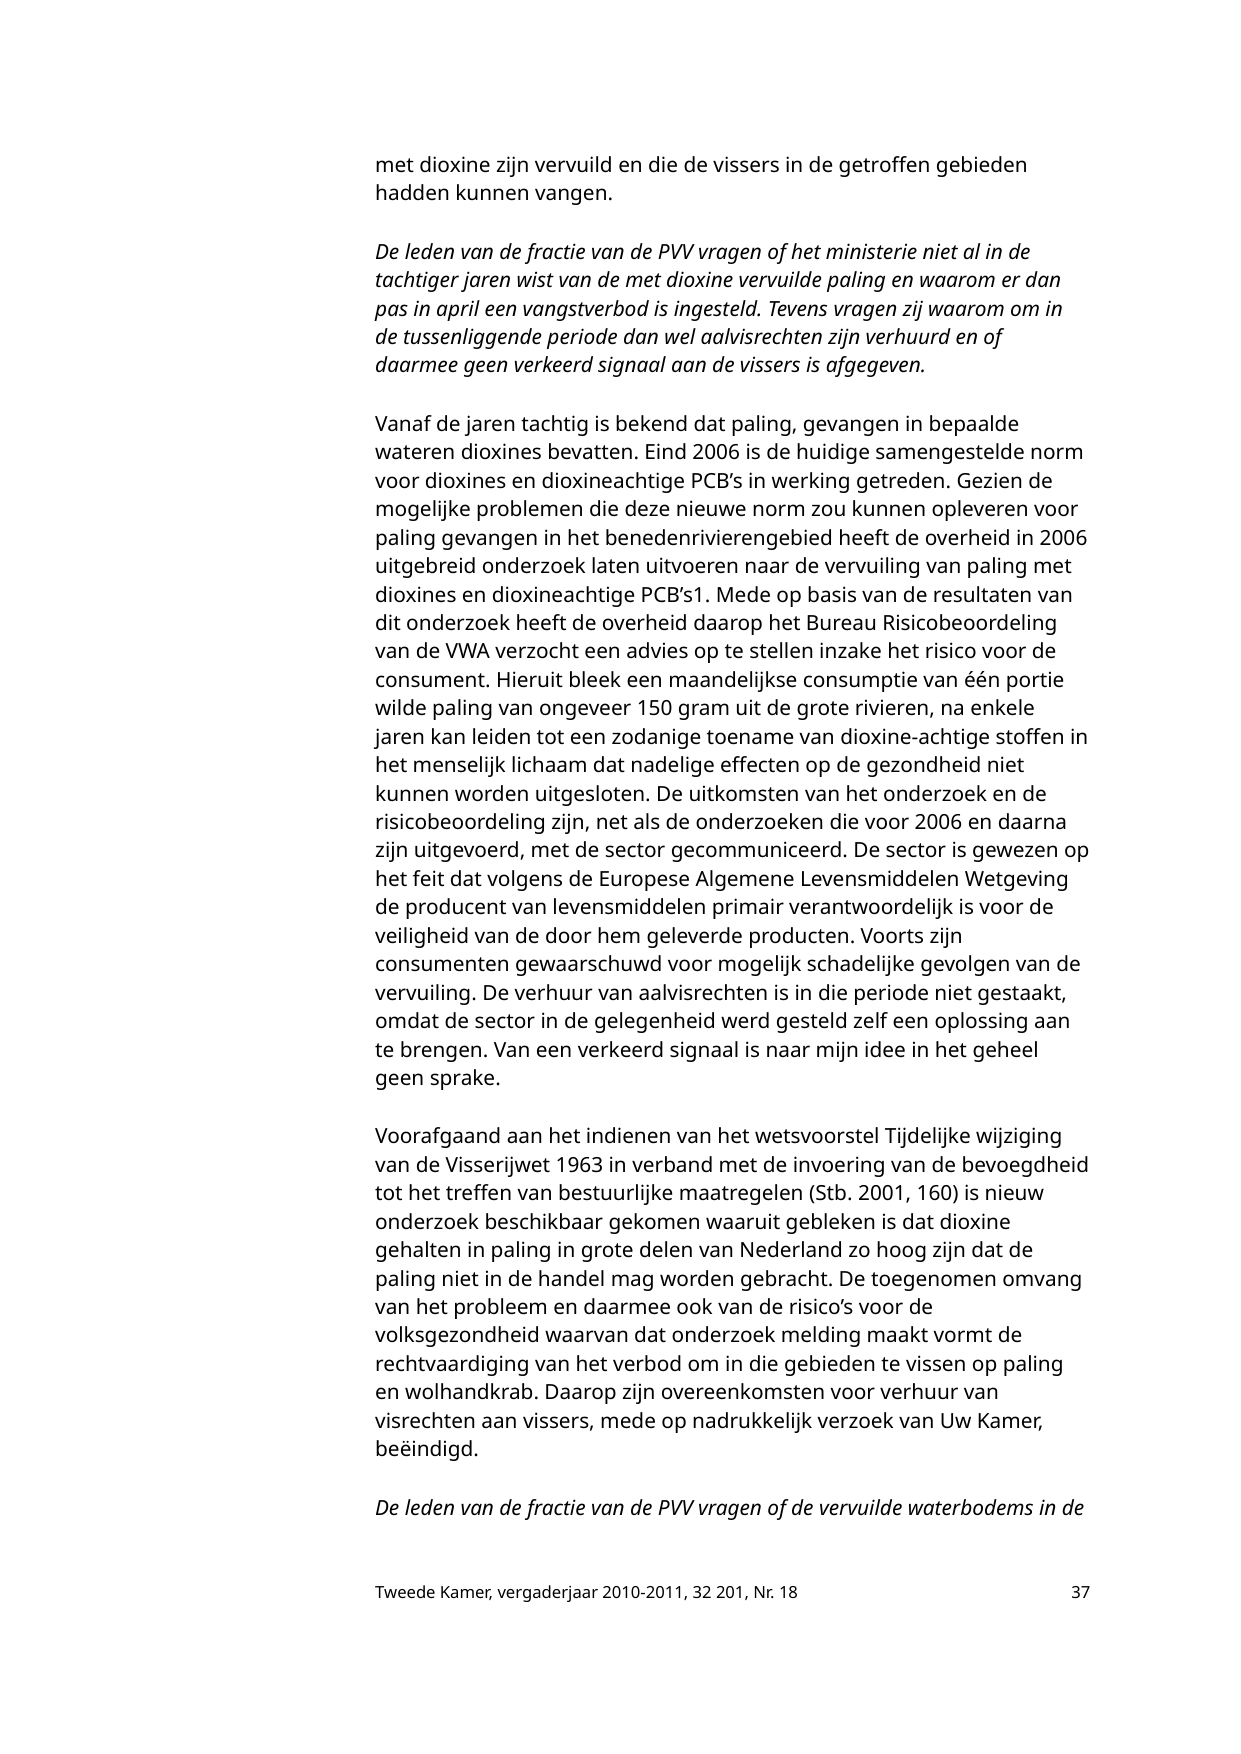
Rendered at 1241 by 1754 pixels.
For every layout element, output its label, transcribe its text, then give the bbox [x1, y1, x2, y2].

text met dioxine zijn vervuild en die de vissers in de getroffen gebieden hadden kunnen vangen. [375, 150, 1090, 207]
text Voorafgaand aan het indienen van het wetsvoorstel Tijdelijke wijziging van de Visserijwet 1963 in verband met de invoering van de bevoegdheid tot het treffen van bestuurlijke maatregelen (Stb. 2001, 160) is nieuw onderzoek beschikbaar gekomen waaruit gebleken is dat dioxine gehalten in paling in grote delen van Nederland zo hoog zijn dat de paling niet in de handel mag worden gebracht. De toegenomen omvang van het probleem en daarmee ook van de risico’s voor de volksgezondheid waarvan dat onderzoek melding maakt vormt de rechtvaardiging van het verbod om in die gebieden te vissen op paling en wolhandkrab. Daarop zijn overeenkomsten voor verhuur van visrechten aan vissers, mede op nadrukkelijk verzoek van Uw Kamer, beëindigd. [375, 1122, 1090, 1463]
text Vanaf de jaren tachtig is bekend dat paling, gevangen in bepaalde wateren dioxines bevatten. Eind 2006 is de huidige samengestelde norm voor dioxines en dioxineachtige PCB’s in werking getreden. Gezien de mogelijke problemen die deze nieuwe norm zou kunnen opleveren voor paling gevangen in het benedenrivierengebied heeft de overheid in 2006 uitgebreid onderzoek laten uitvoeren naar de vervuiling van paling met dioxines en dioxineachtige PCB’s1. Mede op basis van de resultaten van dit onderzoek heeft de overheid daarop het Bureau Risicobeoordeling van de VWA verzocht een advies op te stellen inzake het risico voor de consument. Hieruit bleek een maandelijkse consumptie van één portie wilde paling van ongeveer 150 gram uit de grote rivieren, na enkele jaren kan leiden tot een zodanige toename van dioxine-achtige stoffen in het menselijk lichaam dat nadelige effecten op de gezondheid niet kunnen worden uitgesloten. De uitkomsten van het onderzoek en de risicobeoordeling zijn, net als de onderzoeken die voor 2006 en daarna zijn uitgevoerd, met de sector gecommuniceerd. De sector is gewezen op het feit dat volgens de Europese Algemene Levensmiddelen Wetgeving de producent van levensmiddelen primair verantwoordelijk is voor de veiligheid van de door hem geleverde producten. Voorts zijn consumenten gewaarschuwd voor mogelijk schadelijke gevolgen van de vervuiling. De verhuur van aalvisrechten is in die periode niet gestaakt, omdat de sector in de gelegenheid werd gesteld zelf een oplossing aan te brengen. Van een verkeerd signaal is naar mijn idee in het geheel geen sprake. [375, 409, 1090, 1092]
text De leden van de fractie van de PVV vragen of de vervuilde waterbodems in de [375, 1493, 1090, 1521]
text De leden van de fractie van de PVV vragen of het ministerie niet al in de tachtiger jaren wist van de met dioxine vervuilde paling en waarom er dan pas in april een vangstverbod is ingesteld. Tevens vragen zij waarom om in de tussenliggende periode dan wel aalvisrechten zijn verhuurd en of daarmee geen verkeerd signaal aan de vissers is afgegeven. [375, 237, 1090, 379]
